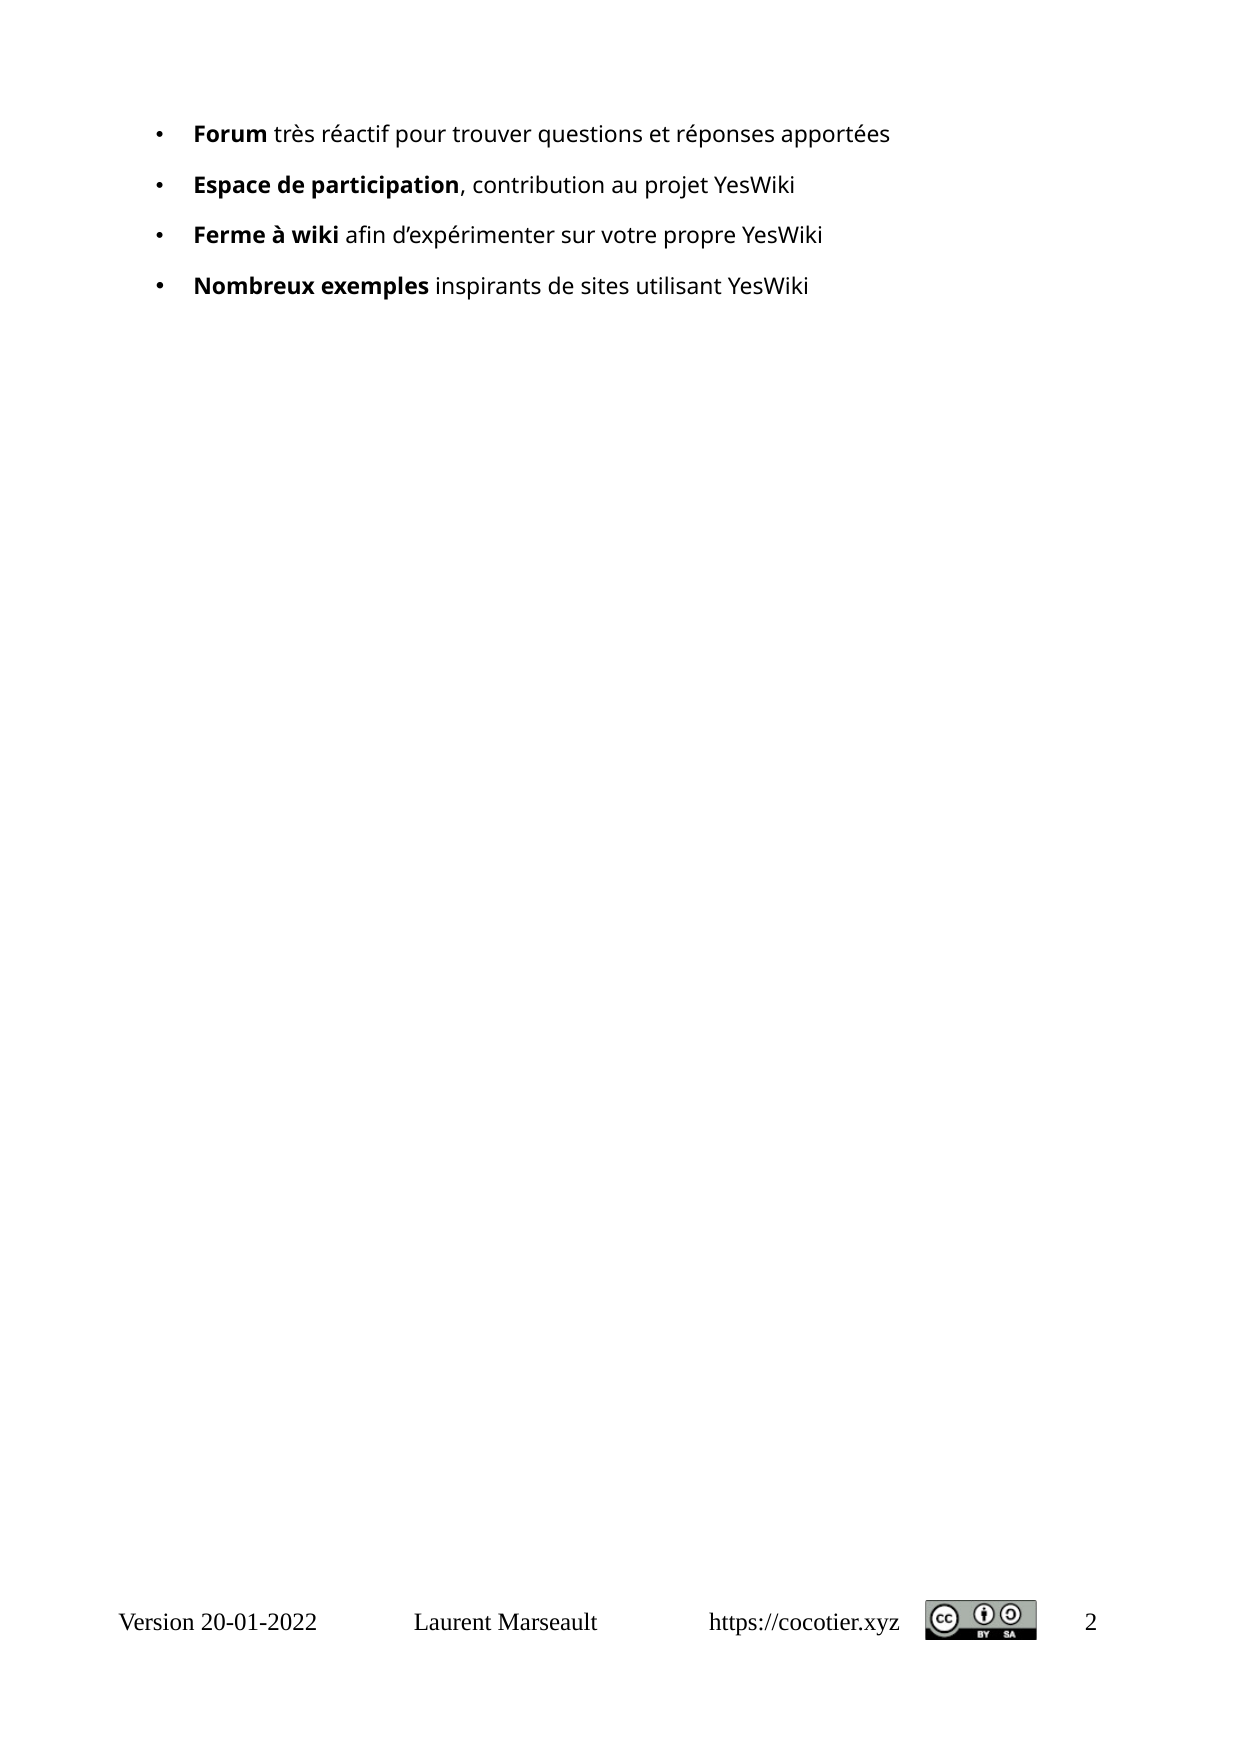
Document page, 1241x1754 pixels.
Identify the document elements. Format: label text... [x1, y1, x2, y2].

picture [925, 1600, 1037, 1640]
list Nombreux exemples inspirants de sites utilisant YesWiki [156, 270, 1122, 301]
list Espace de participation, contribution au projet YesWiki [156, 169, 1122, 200]
list Forum très réactif pour trouver questions et réponses apportées [156, 118, 1122, 149]
list Ferme à wiki afin d’expérimenter sur votre propre YesWiki [156, 219, 1122, 250]
